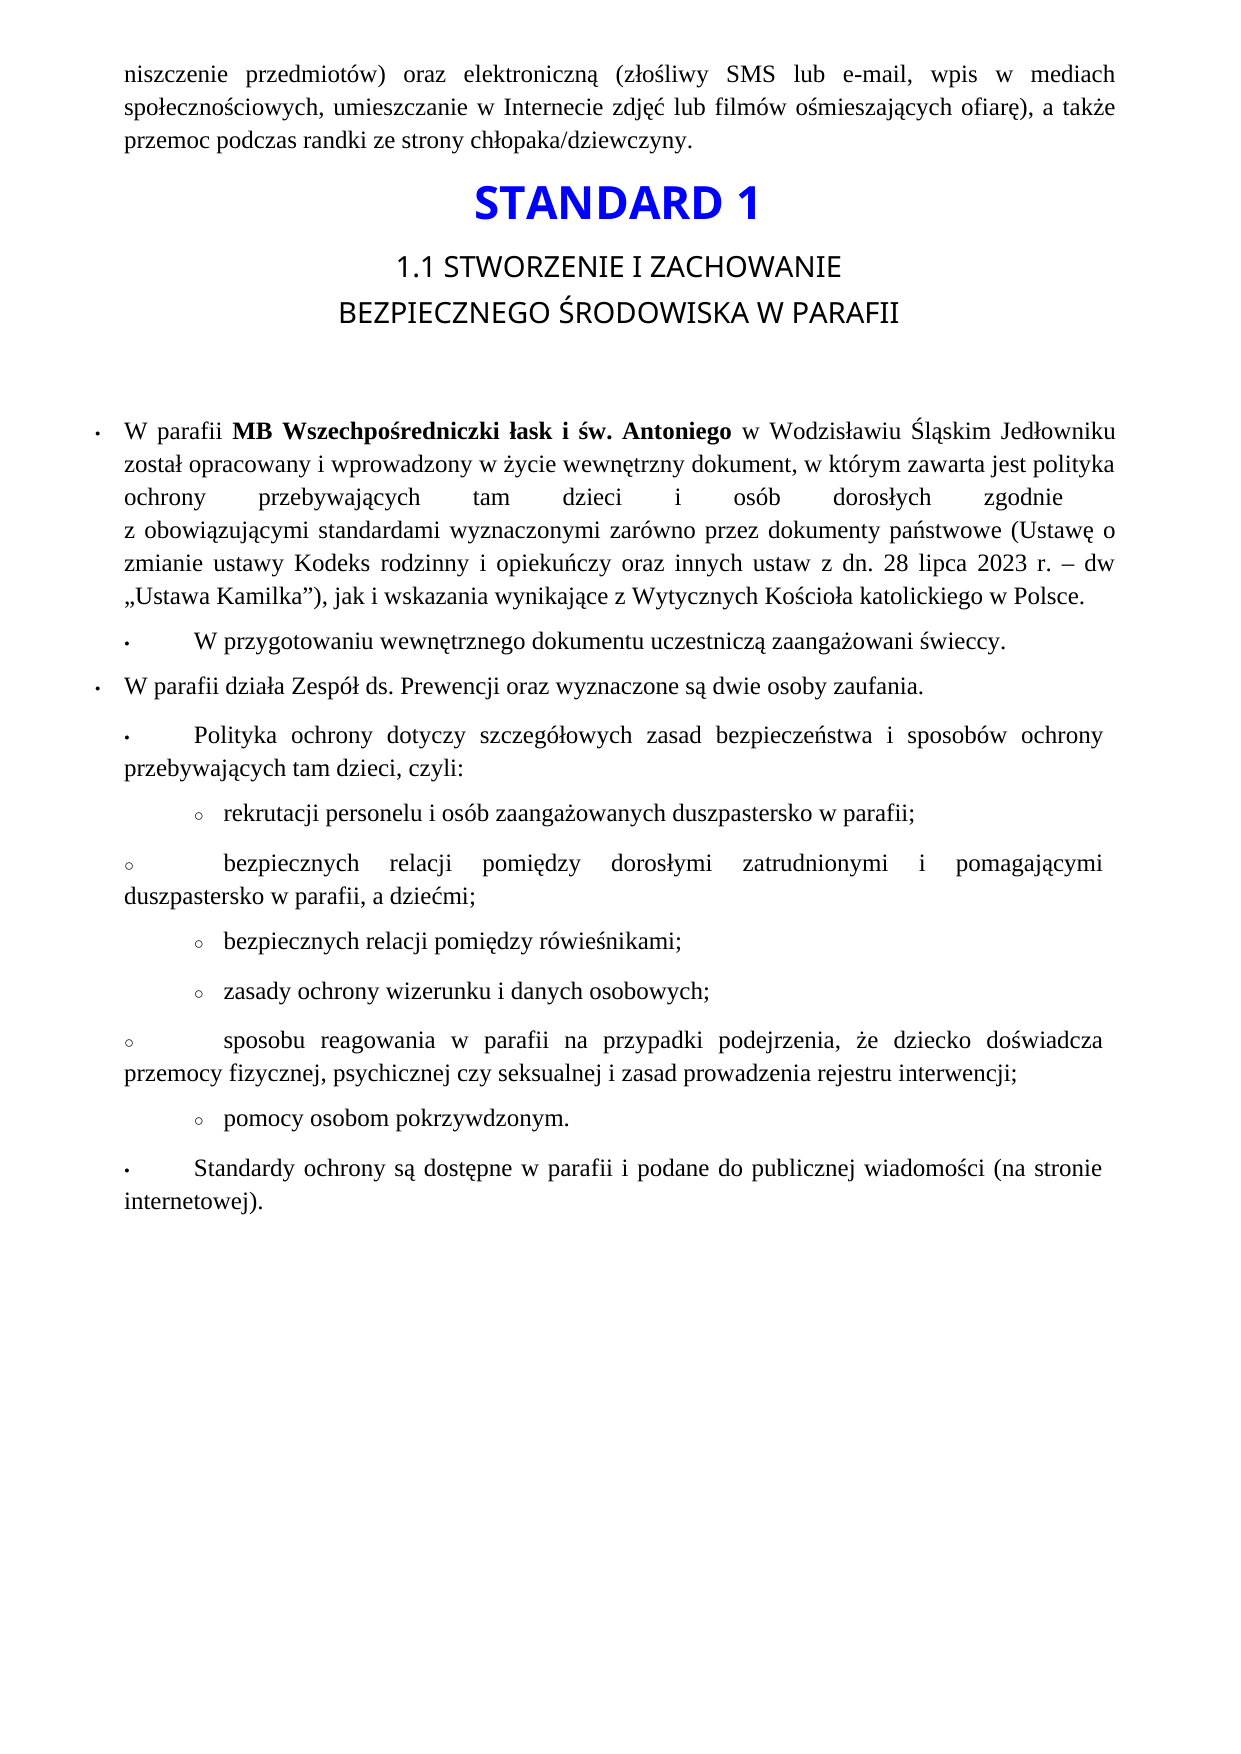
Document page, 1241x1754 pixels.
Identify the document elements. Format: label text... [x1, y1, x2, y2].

list W parafii MB Wszechpośredniczki łask i św. Antoniego w Wodzisławiu Śląskim Jedłowniku został opracowany i wprowadzony w życie wewnętrzny dokument, w którym zawarta jest polityka ochrony przebywających tam dzieci i osób dorosłych zgodnie z obowiązującymi standardami wyznaczonymi zarówno przez dokumenty państwowe (Ustawę o zmianie ustawy Kodeks rodzinny i opiekuńczy oraz innych ustaw z dn. 28 lipca 2023 r. – dw „Ustawa Kamilka”), jak i wskazania wynikające z Wytycznych Kościoła katolickiego w Polsce. [94, 416, 1116, 610]
list bezpiecznych relacji pomiędzy rówieśnikami; [194, 926, 1116, 955]
list Standardy ochrony są dostępne w parafii i podane do publicznej wiadomości (na stronie internetowej). [124, 1153, 1104, 1214]
list pomocy osobom pokrzywdzonym. [194, 1103, 1116, 1132]
list Polityka ochrony dotyczy szczegółowych zasad bezpieczeństwa i sposobów ochrony przebywających tam dzieci, czyli: [124, 721, 1104, 782]
subtitle STANDARD 1 [301, 171, 936, 233]
list bezpiecznych relacji pomiędzy dorosłymi zatrudnionymi i pomagającymi duszpastersko w parafii, a dziećmi; [124, 848, 1104, 910]
list zasady ochrony wizerunku i danych osobowych; [194, 976, 1116, 1004]
subtitle STWORZENIE I ZACHOWANIE BEZPIECZNEGO ŚRODOWISKA W PARAFII [301, 246, 936, 332]
list W przygotowaniu wewnętrznego dokumentu uczestniczą zaangażowani świeccy. [124, 626, 1104, 655]
list rekrutacji personelu i osób zaangażowanych duszpastersko w parafii; [194, 798, 1116, 827]
list W parafii działa Zespół ds. Prewencji oraz wyznaczone są dwie osoby zaufania. [94, 671, 1116, 699]
text niszczenie przedmiotów) oraz elektroniczną (złośliwy SMS lub e-mail, wpis w mediach społecznościowych, umieszczanie w Internecie zdjęć lub filmów ośmieszających ofiarę), a także przemoc podczas randki ze strony chłopaka/dziewczyny. [124, 59, 1116, 154]
list sposobu reagowania w parafii na przypadki podejrzenia, że dziecko doświadcza przemocy fizycznej, psychicznej czy seksualnej i zasad prowadzenia rejestru interwencji; [124, 1026, 1104, 1087]
